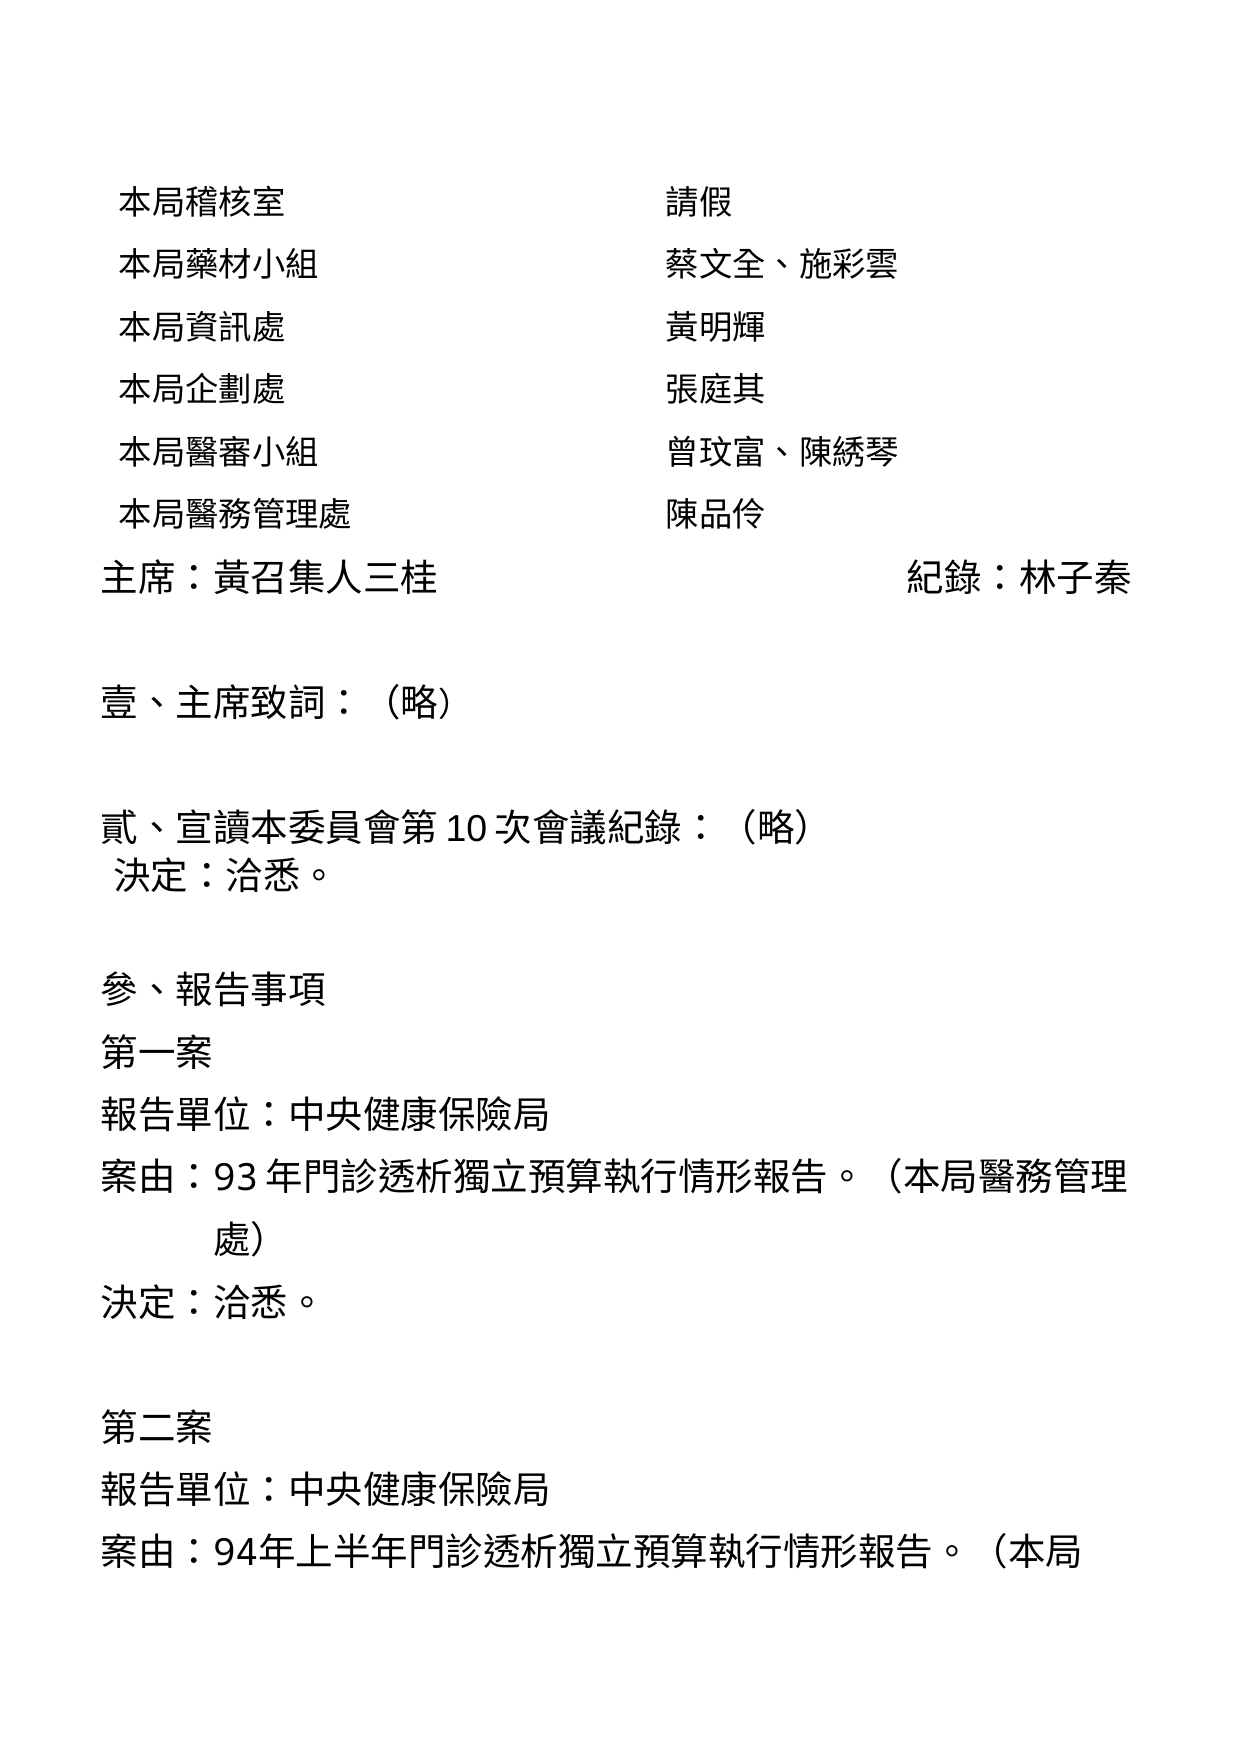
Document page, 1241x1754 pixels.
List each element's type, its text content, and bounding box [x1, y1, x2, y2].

text 案由：93年門診透析獨立預算執行情形報告。（本局醫務管理處） [100, 1133, 1140, 1258]
table_cell 本局藥材小組 本局資訊處 本局企劃處 [116, 221, 663, 408]
text 案由：94年上半年門診透析獨立預算執行情形報告。（本局 [100, 1508, 1115, 1570]
text 報告單位：中央健康保險局 [100, 1445, 1115, 1508]
table_cell 本局醫審小組 [116, 408, 663, 471]
subtitle 參、報告事項 [100, 945, 1140, 1008]
text 決定：洽悉。 [100, 1258, 1140, 1320]
text 主席：黃召集人三桂 紀錄：林子秦 [100, 533, 1140, 596]
text 報告單位：中央健康保險局 [100, 1070, 1115, 1133]
table_cell 陳品伶 [663, 471, 1140, 533]
text 第二案 [100, 1383, 1115, 1445]
table_cell 蔡文全、施彩雲 黃明輝 張庭其 [663, 221, 1140, 408]
table_cell 本局稽核室 [116, 158, 663, 221]
text 貳、宣讀本委員會第10次會議紀錄：（略） [100, 783, 1140, 846]
table_cell 本局醫務管理處 [116, 471, 663, 533]
text 壹、主席致詞：（略） [100, 658, 1140, 721]
table_cell 曾玟富、陳綉琴 [663, 408, 1140, 471]
text 決定：洽悉。 [113, 846, 1140, 900]
table_cell 請假 [663, 158, 1140, 221]
text 第一案 [100, 1008, 1115, 1070]
